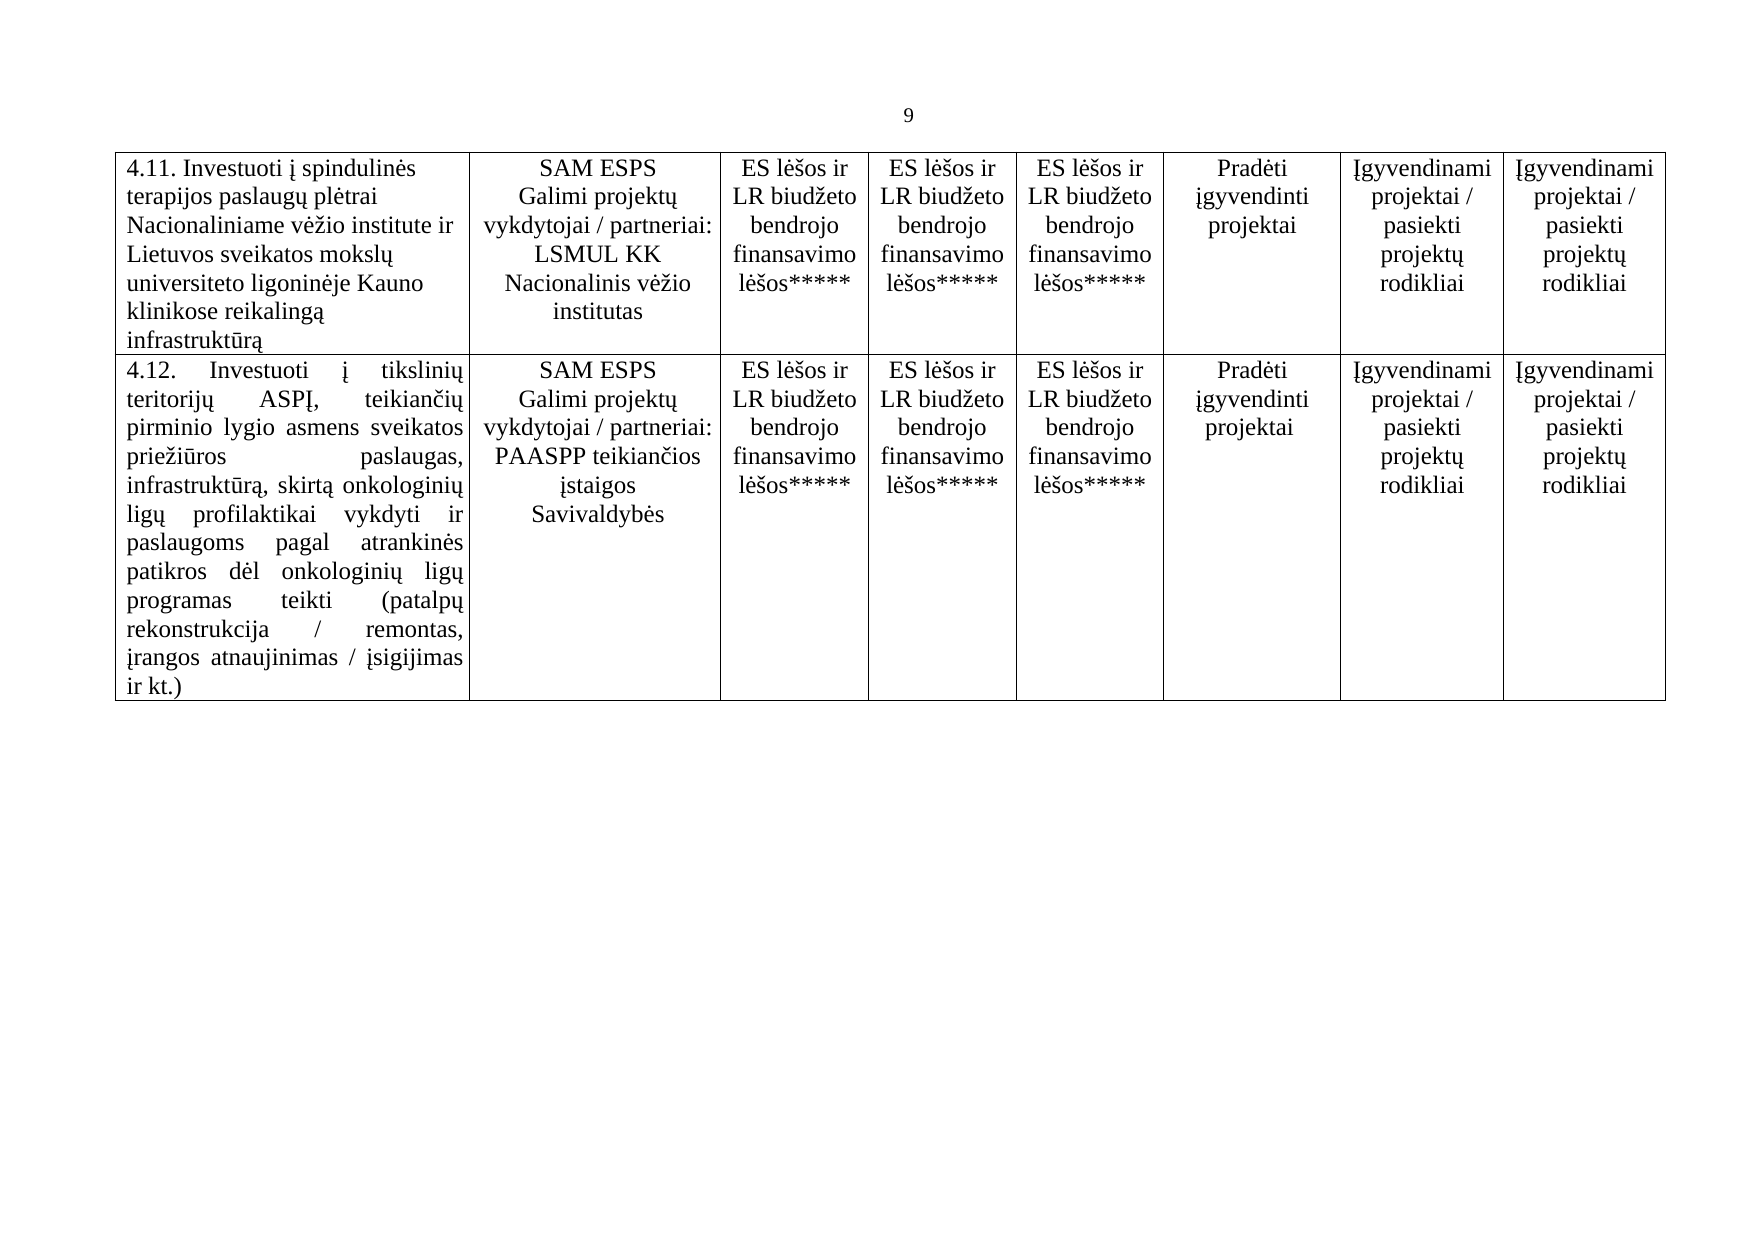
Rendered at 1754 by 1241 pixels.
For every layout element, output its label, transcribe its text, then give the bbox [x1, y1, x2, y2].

table_cell ES lėšos ir LR biudžeto bendrojo finansavimo lėšos***** [869, 153, 1016, 354]
table_cell Pradėti įgyvendinti projektai [1164, 355, 1340, 700]
table_cell ES lėšos ir LR biudžeto bendrojo finansavimo lėšos***** [721, 153, 868, 354]
table_cell SAM ESPS Galimi projektų vykdytojai / partneriai: LSMUL KK Nacionalinis vėžio institutas [470, 153, 720, 354]
table_cell ES lėšos ir LR biudžeto bendrojo finansavimo lėšos***** [869, 355, 1016, 700]
table_cell SAM ESPS Galimi projektų vykdytojai / partneriai: PAASPP teikiančios įstaigos Savivaldybės [470, 355, 720, 700]
table_cell Įgyvendinami projektai / pasiekti projektų rodikliai [1504, 153, 1665, 354]
table_cell Įgyvendinami projektai / pasiekti projektų rodikliai [1504, 355, 1665, 700]
table_cell ES lėšos ir LR biudžeto bendrojo finansavimo lėšos***** [721, 355, 868, 700]
table_cell 4.11. Investuoti į spindulinės terapijos paslaugų plėtrai Nacionaliniame vėžio institute ir Lietuvos sveikatos mokslų universiteto ligoninėje Kauno klinikose reikalingą infrastruktūrą [116, 153, 469, 354]
table_cell Pradėti įgyvendinti projektai [1164, 153, 1340, 354]
table_cell ES lėšos ir LR biudžeto bendrojo finansavimo lėšos***** [1017, 153, 1163, 354]
table_cell ES lėšos ir LR biudžeto bendrojo finansavimo lėšos***** [1017, 355, 1163, 700]
table_cell 4.12. Investuoti į tikslinių teritorijų ASPĮ, teikiančių pirminio lygio asmens sveikatos priežiūros paslaugas, infrastruktūrą, skirtą onkologinių ligų profilaktikai vykdyti ir paslaugoms pagal atrankinės patikros dėl onkologinių ligų programas teikti (patalpų rekonstrukcija / remontas, įrangos atnaujinimas / įsigijimas ir kt.) [116, 355, 469, 700]
table_cell Įgyvendinami projektai / pasiekti projektų rodikliai [1341, 153, 1503, 354]
table_cell Įgyvendinamiprojektai / pasiekti projektų rodikliai [1341, 355, 1503, 700]
